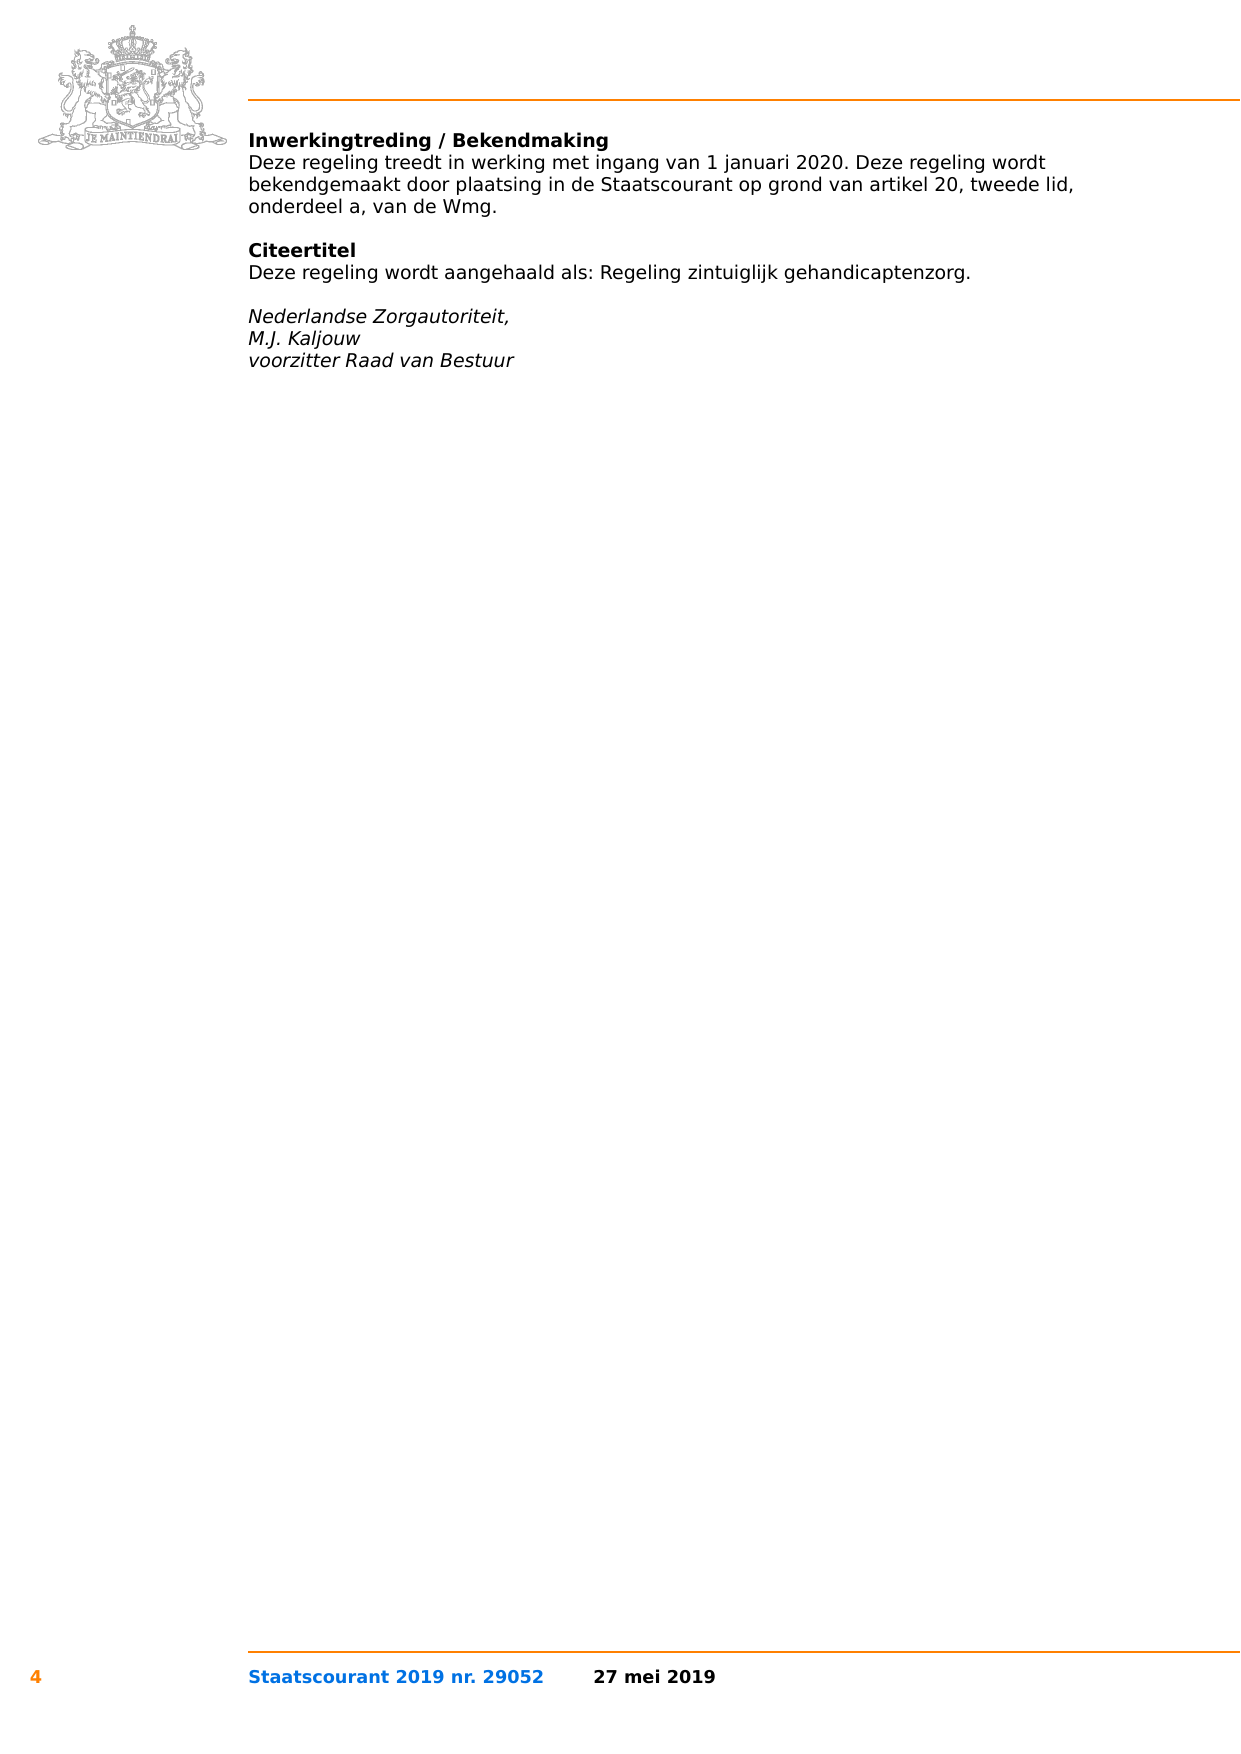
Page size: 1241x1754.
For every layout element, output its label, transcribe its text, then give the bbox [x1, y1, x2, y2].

picture [38, 25, 227, 150]
subtitle Inwerkingtreding / Bekendmaking [248, 130, 1163, 152]
text Deze regeling wordt aangehaald als: Regeling zintuiglijk gehandicaptenzorg. [248, 262, 1163, 284]
subtitle Citeertitel [248, 240, 1163, 262]
text Deze regeling treedt in werking met ingang van 1 januari 2020. Deze regeling wordt bekendgemaakt door plaatsing in de Staatscourant op grond van artikel 20, tweede lid, onderdeel a, van de Wmg. [248, 152, 1163, 218]
text Nederlandse Zorgautoriteit, M.J. Kaljouw voorzitter Raad van Bestuur [248, 306, 1163, 371]
